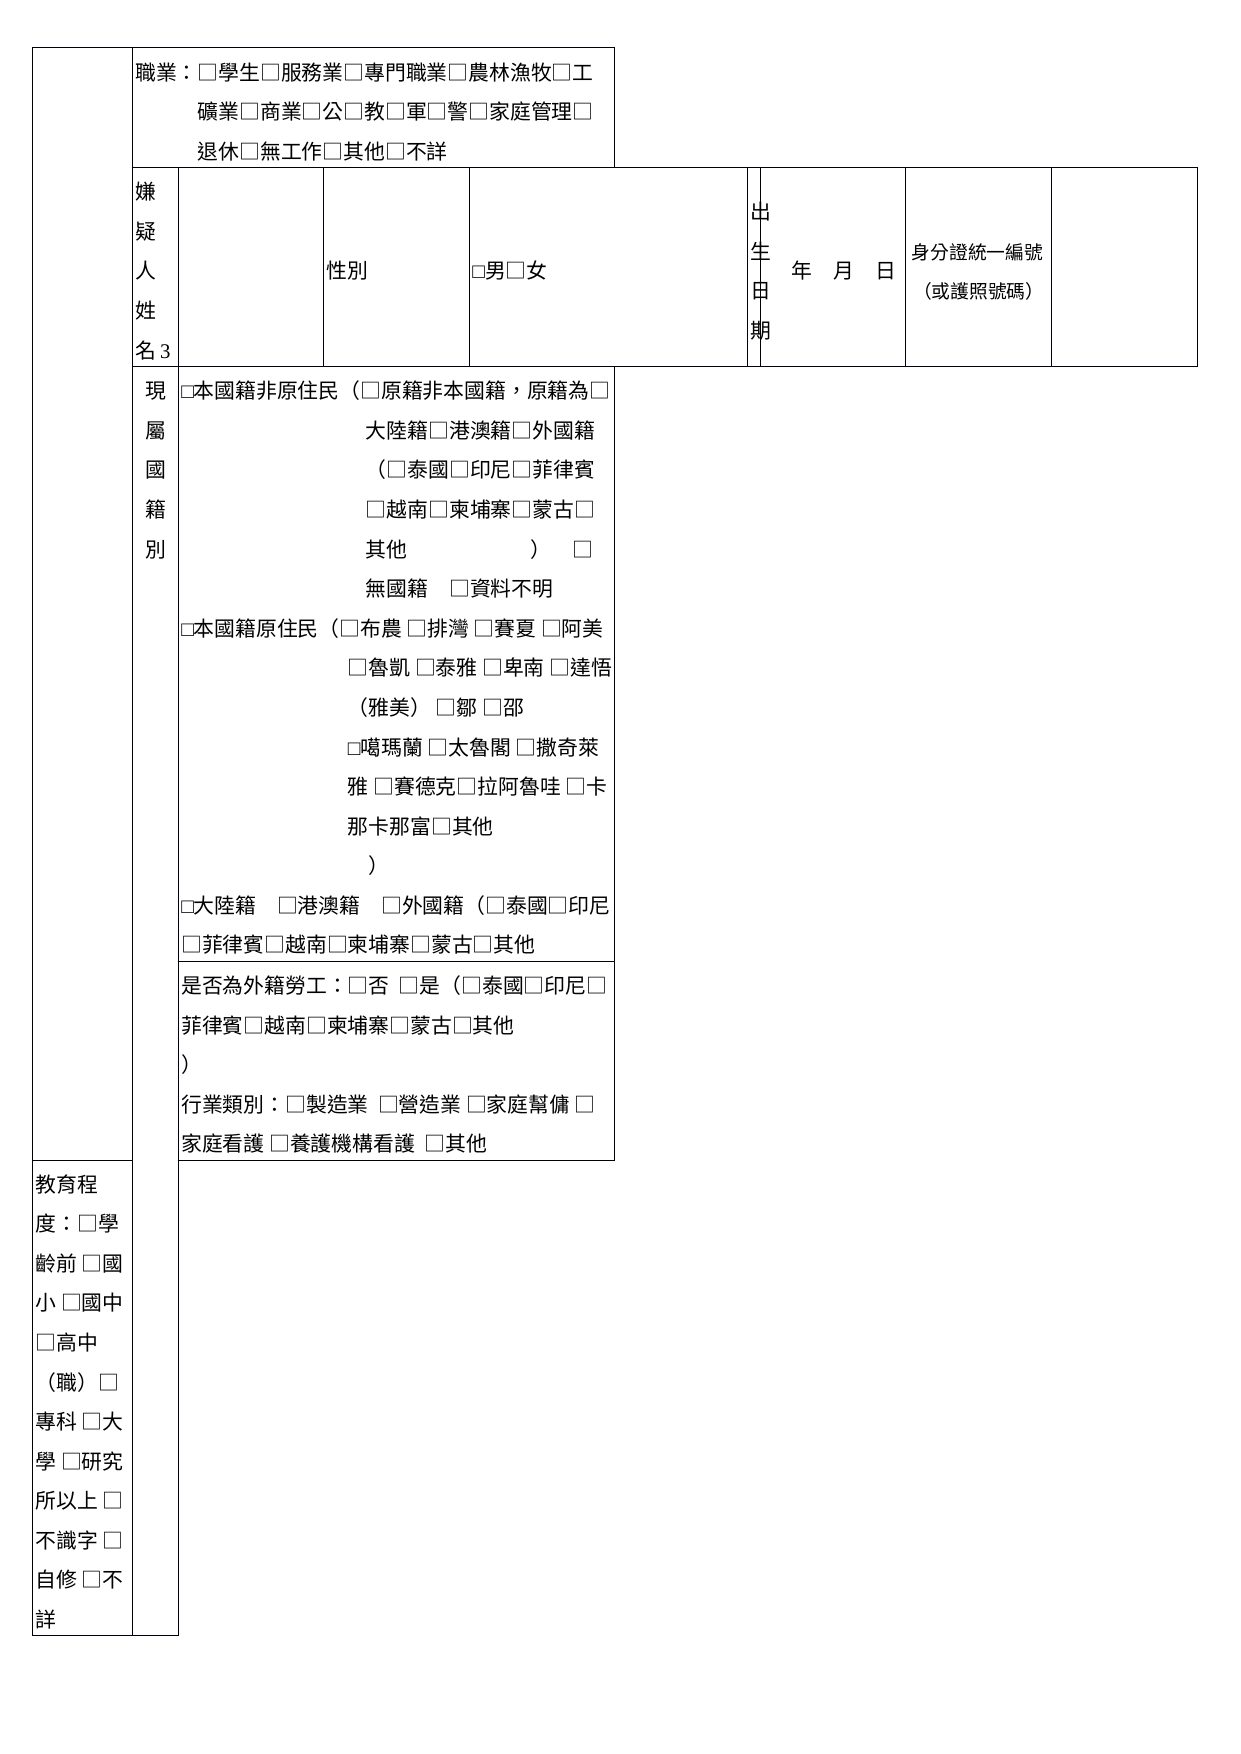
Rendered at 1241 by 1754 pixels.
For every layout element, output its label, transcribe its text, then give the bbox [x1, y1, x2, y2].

table_cell 是否為外籍勞工：□否 □是（□泰國□印尼□菲律賓□越南□柬埔寨□蒙古□其他 ） 行業類別：□製造業 □營造業 □家庭幫傭 □家庭看護 □養護機構看護 □其他 [179, 962, 614, 1160]
table_cell [33, 48, 132, 1160]
table_cell 職業：□學生□服務業□專門職業□農林漁牧□工礦業□商業□公□教□軍□警□家庭管理□退休□無工作□其他□不詳 [133, 48, 614, 167]
table_cell □男□女 [470, 168, 747, 366]
table_cell 嫌疑人姓名3 [133, 168, 178, 366]
table_cell 教育程度：□學齡前 □國小 □國中 □高中（職）□專科 □大學 □研究所以上 □不識字 □自修 □不詳 [33, 1161, 132, 1635]
table_cell 性別 [324, 168, 469, 366]
table_cell 年 月 日 [761, 168, 905, 366]
table_cell 身分證統一編號（或護照號碼） [906, 168, 1051, 366]
table_cell 現 屬 國 籍 別 [133, 367, 178, 1635]
table_cell [1052, 168, 1197, 366]
table_cell □本國籍非原住民（□原籍非本國籍，原籍為□大陸籍□港澳籍□外國籍（□泰國□印尼□菲律賓□越南□柬埔寨□蒙古□其他 ） □無國籍 □資料不明 □本國籍原住民（□布農 □排灣 □賽夏 □阿美 □魯凱 □泰雅 □卑南 □達悟（雅美） □鄒 □邵 □噶瑪蘭 □太魯閣 □撒奇萊雅 □賽德克□拉阿魯哇 □卡那卡那富□其他 ） □大陸籍 □港澳籍 □外國籍（□泰國□印尼□菲律賓□越南□柬埔寨□蒙古□其他 [179, 367, 614, 961]
table_cell 出生日期 [748, 168, 760, 366]
table_cell [179, 168, 323, 366]
